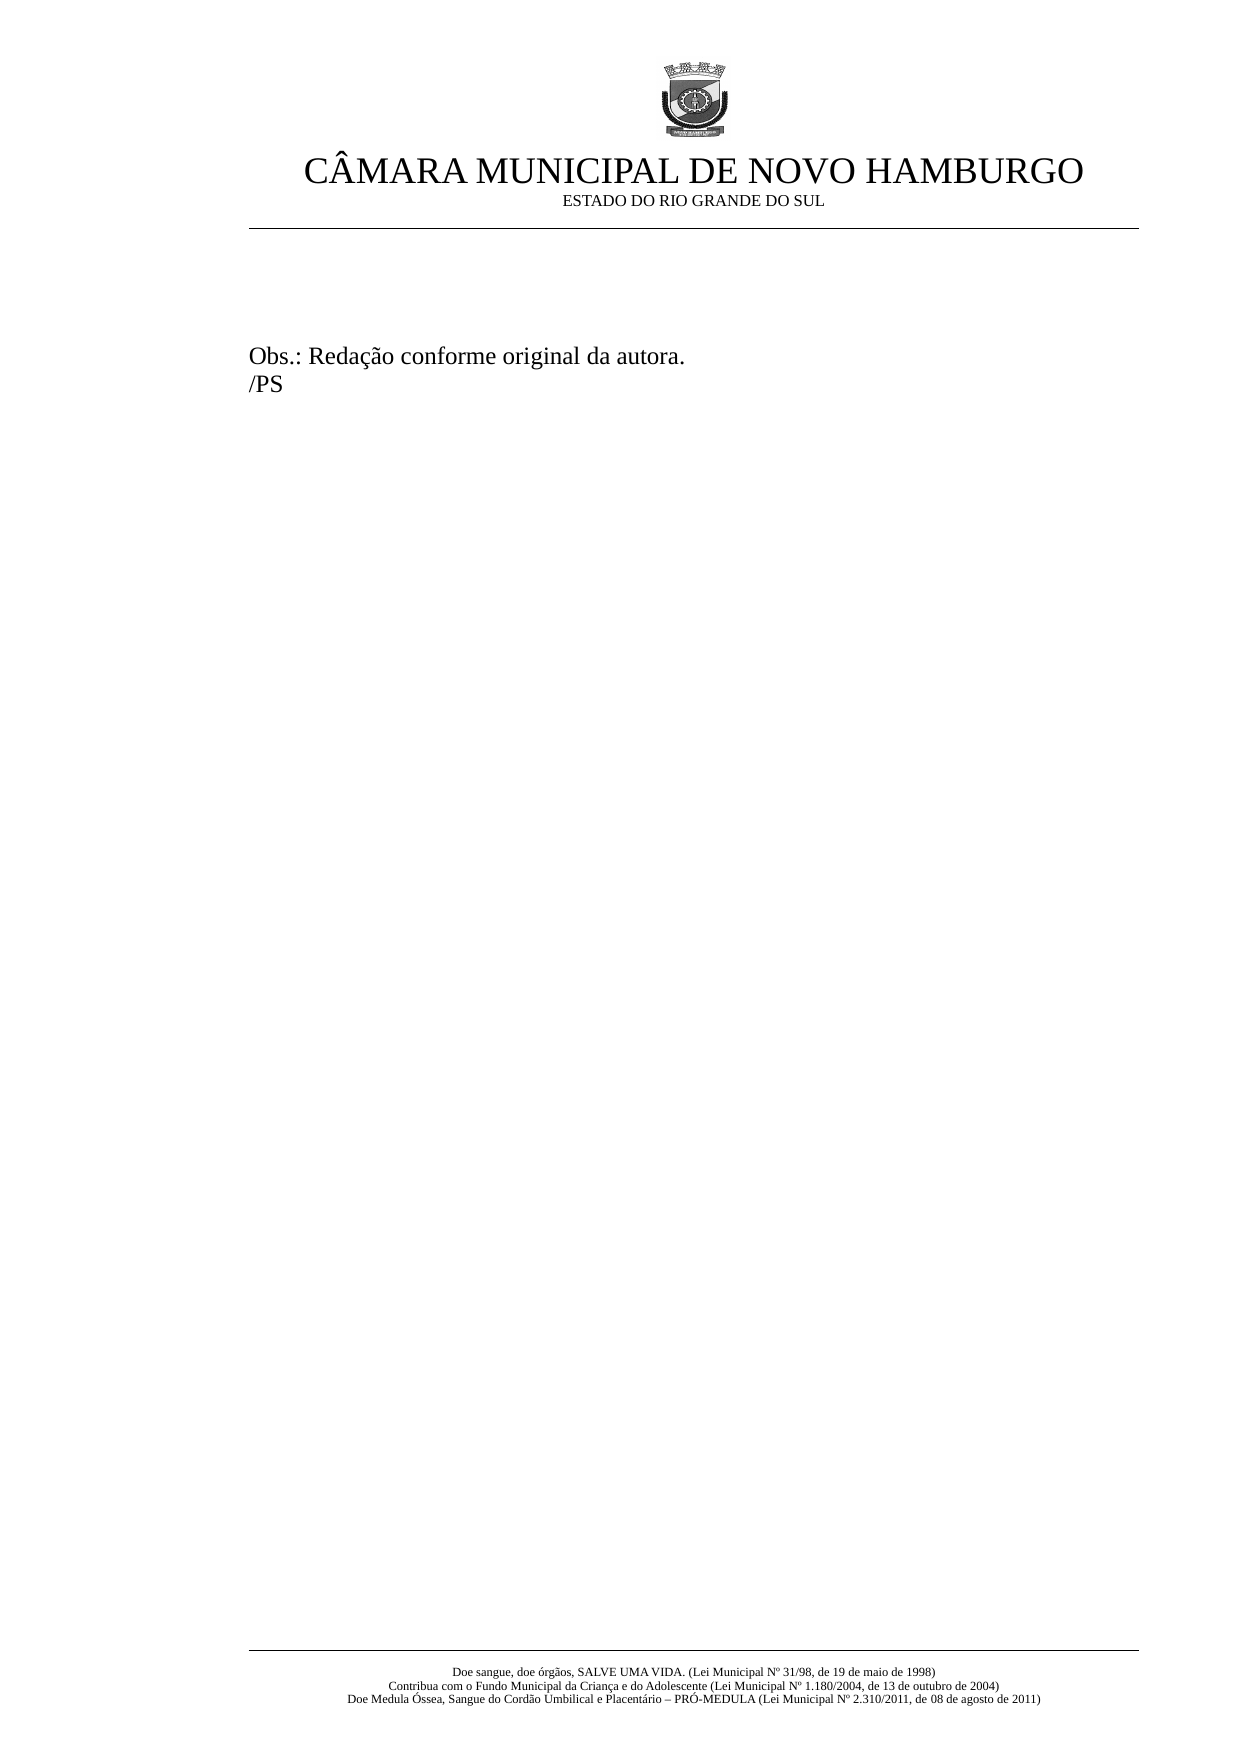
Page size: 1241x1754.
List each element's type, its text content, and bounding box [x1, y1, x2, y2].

text Obs.: Redação conforme original da autora. [248, 342, 1139, 370]
text /PS [248, 370, 1139, 398]
